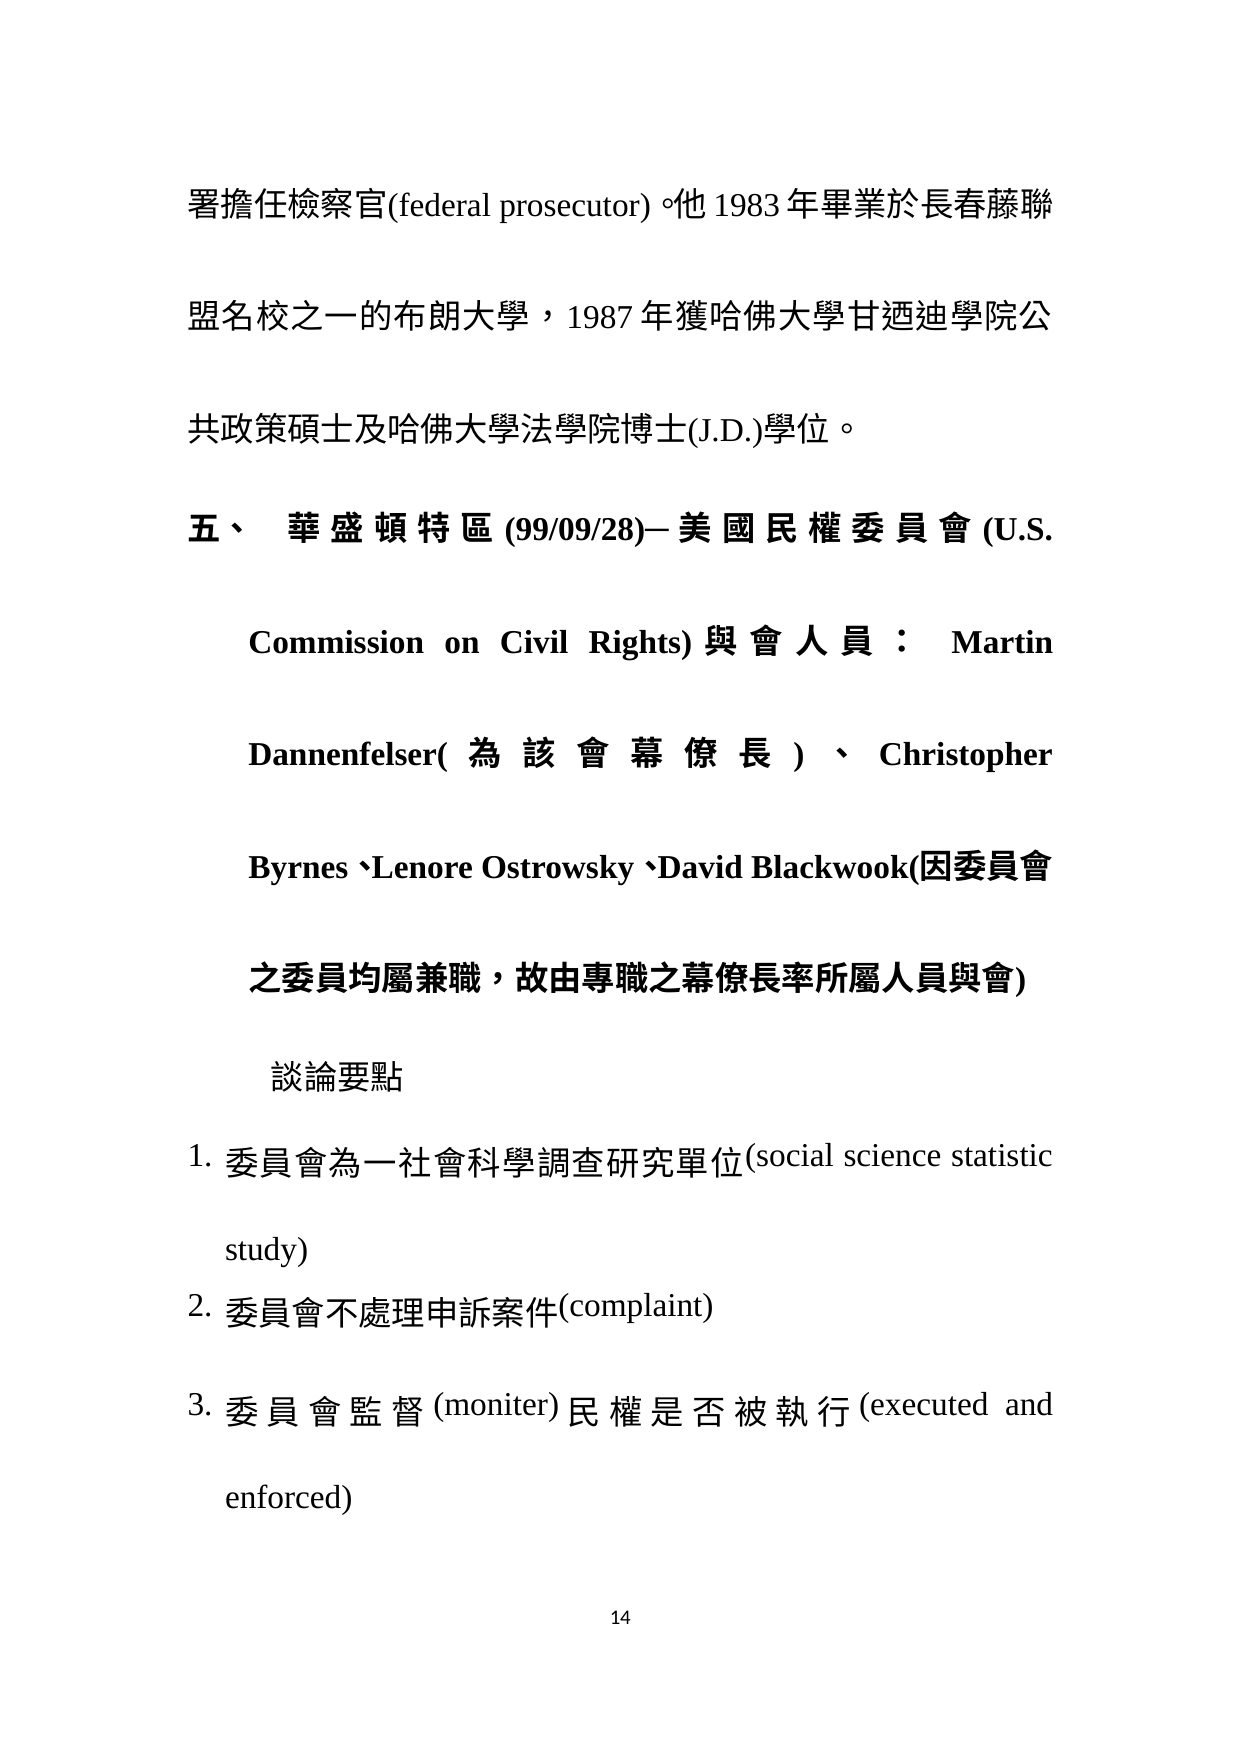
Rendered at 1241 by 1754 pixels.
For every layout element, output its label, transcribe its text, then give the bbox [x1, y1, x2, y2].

list 委員會監督(moniter)民權是否被執行(executed and enforced) [187, 1385, 1053, 1517]
list 華盛頓特區(99/09/28)─美國民權委員會(U.S. Commission on Civil Rights)與會人員： Martin Dannenfelser(為該會幕僚長)、Christopher Byrnes、Lenore Ostrowsky、David Blackwook(因委員會之委員均屬兼職，故由專職之幕僚長率所屬人員與會) [187, 488, 1053, 1013]
text 談論要點 [187, 1038, 1053, 1113]
list 委員會為一社會科學調查研究單位(social science statistic study) [187, 1137, 1053, 1268]
text 署擔任檢察官(federal prosecutor)。他1983年畢業於長春藤聯盟名校之一的布朗大學，1987年獲哈佛大學甘迺迪學院公共政策碩士及哈佛大學法學院博士(J.D.)學位。 [187, 164, 1053, 464]
list 委員會不處理申訴案件(complaint) [187, 1286, 1053, 1361]
